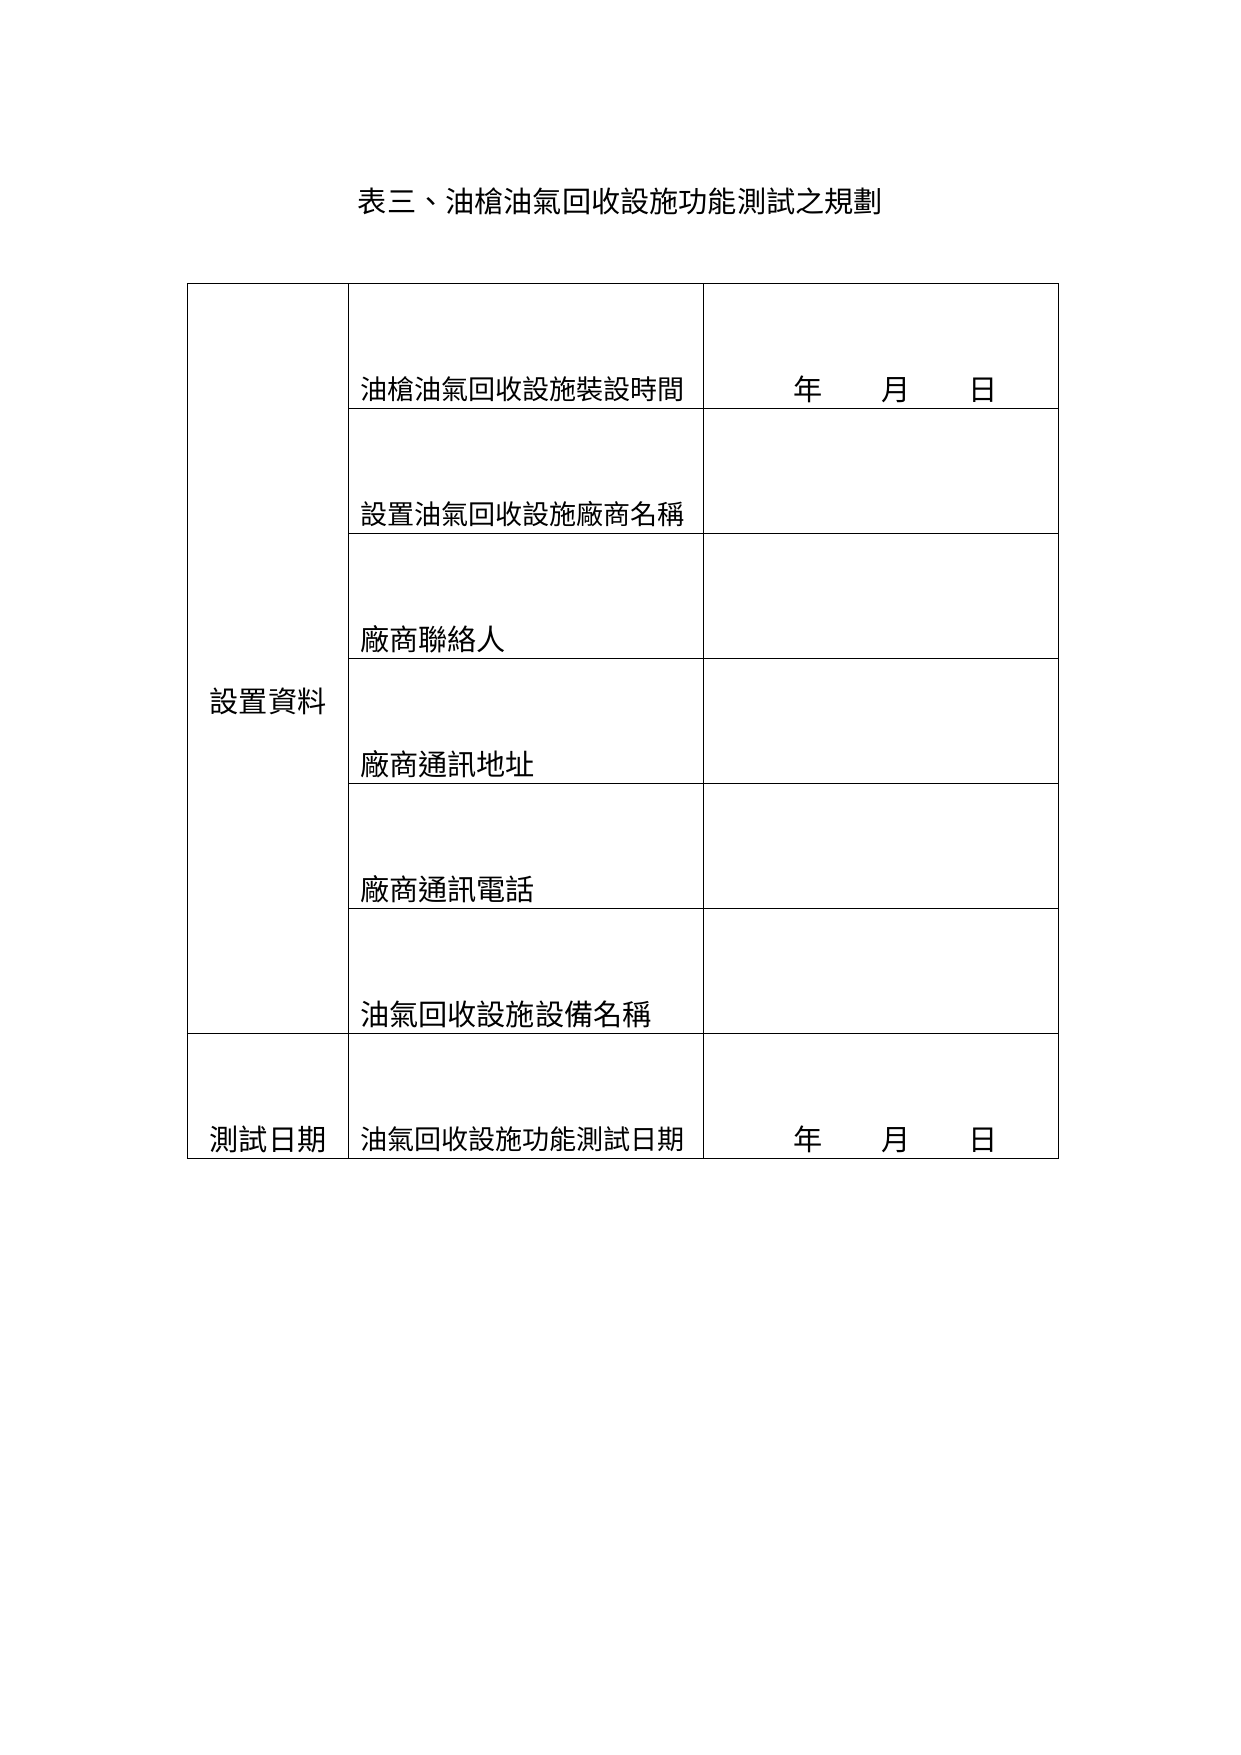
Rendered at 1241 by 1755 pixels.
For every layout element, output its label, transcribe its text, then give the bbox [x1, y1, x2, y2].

table_header 設置資料 [188, 284, 348, 1033]
table_header 年 月 日 [704, 284, 1058, 408]
table_cell 廠商聯絡人 [349, 534, 703, 658]
text 表三、油槍油氣回收設施功能測試之規劃 [187, 158, 1053, 221]
table_cell 設置油氣回收設施廠商名稱 [349, 409, 703, 533]
table_cell [704, 659, 1058, 783]
table_cell 廠商通訊地址 [349, 659, 703, 783]
table_cell [704, 784, 1058, 908]
table_cell 測試日期 [188, 1034, 348, 1158]
table_cell 油氣回收設施設備名稱 [349, 909, 703, 1033]
table_cell [704, 534, 1058, 658]
table_cell 油氣回收設施功能測試日期 [349, 1034, 703, 1158]
table_cell 廠商通訊電話 [349, 784, 703, 908]
table_cell [704, 909, 1058, 1033]
table_cell [704, 409, 1058, 533]
table_header 油槍油氣回收設施裝設時間 [349, 284, 703, 408]
table_cell 年 月 日 [704, 1034, 1058, 1158]
